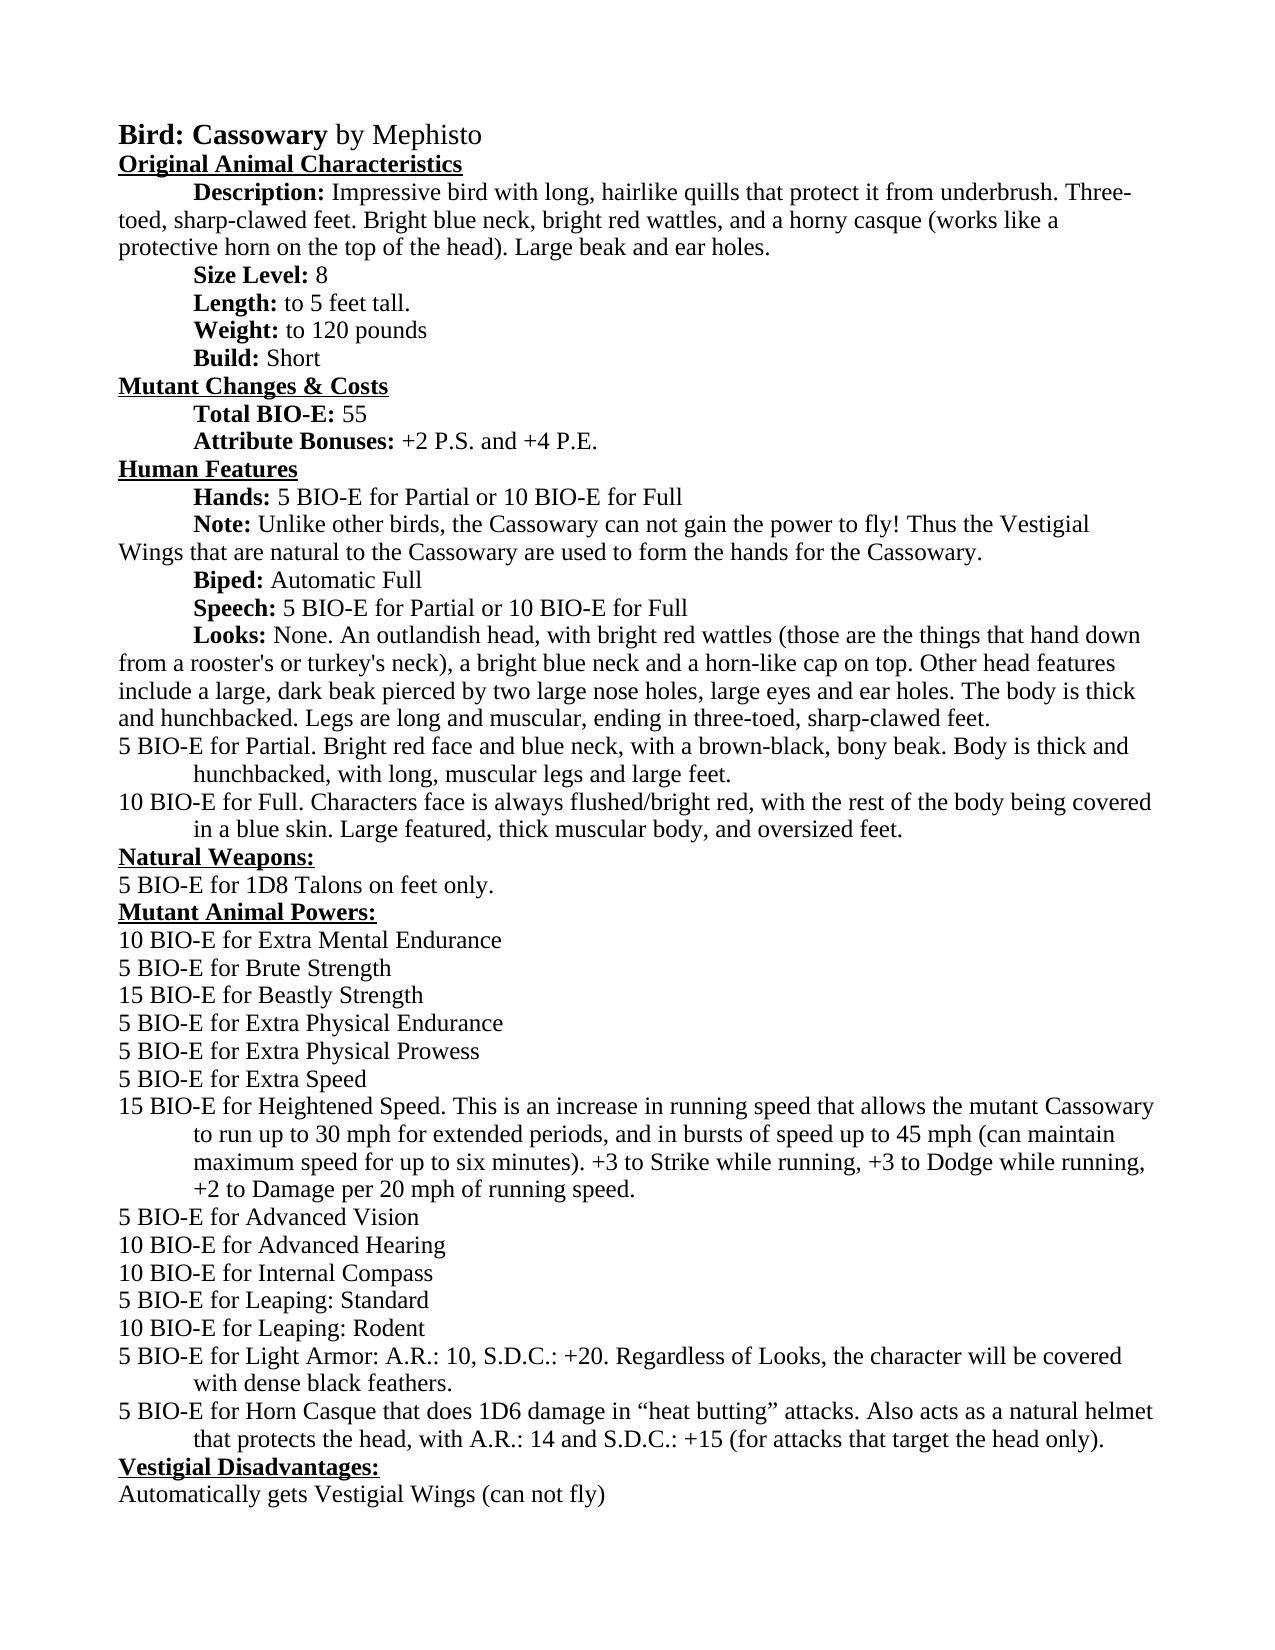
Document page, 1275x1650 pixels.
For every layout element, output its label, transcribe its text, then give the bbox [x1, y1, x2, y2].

text 15 BIO-E for Beastly Strength [118, 982, 1157, 1009]
text 10 BIO-E for Full. Characters face is always flushed/bright red, with the rest of the body being covered in a blue skin. Large featured, thick muscular body, and oversized feet. [118, 788, 1157, 843]
text Mutant Changes & Costs [118, 372, 1157, 400]
text 5 BIO-E for Partial. Bright red face and blue neck, with a brown-black, bony beak. Body is thick and hunchbacked, with long, muscular legs and large feet. [118, 732, 1157, 788]
text Vestigial Disadvantages: [118, 1453, 1157, 1480]
text 15 BIO-E for Heightened Speed. This is an increase in running speed that allows the mutant Cassowary to run up to 30 mph for extended periods, and in bursts of speed up to 45 mph (can maintain maximum speed for up to six minutes). +3 to Strike while running, +3 to Dodge while running, +2 to Damage per 20 mph of running speed. [118, 1092, 1157, 1203]
text 5 BIO-E for Extra Physical Prowess [118, 1037, 1157, 1065]
text 5 BIO-E for Light Armor: A.R.: 10, S.D.C.: +20. Regardless of Looks, the character will be covered with dense black feathers. [118, 1342, 1157, 1397]
text Build: Short [118, 344, 1157, 372]
text 5 BIO-E for Brute Strength [118, 954, 1157, 982]
text 5 BIO-E for Advanced Vision [118, 1203, 1157, 1231]
text 10 BIO-E for Leaping: Rodent [118, 1314, 1157, 1342]
text 5 BIO-E for Leaping: Standard [118, 1286, 1157, 1314]
text Note: Unlike other birds, the Cassowary can not gain the power to fly! Thus the Vestigial Wings that are natural to the Cassowary are used to form the hands for the Cassowary. [118, 511, 1157, 566]
text Description: Impressive bird with long, hairlike quills that protect it from underbrush. Three-toed, sharp-clawed feet. Bright blue neck, bright red wattles, and a horny casque (works like a protective horn on the top of the head). Large beak and ear holes. [118, 178, 1157, 261]
text Natural Weapons: [118, 843, 1157, 871]
text 5 BIO-E for Extra Physical Endurance [118, 1009, 1157, 1037]
text Speech: 5 BIO-E for Partial or 10 BIO-E for Full [118, 594, 1157, 621]
text Hands: 5 BIO-E for Partial or 10 BIO-E for Full [118, 483, 1157, 511]
text Original Animal Characteristics [118, 150, 1157, 178]
text 10 BIO-E for Internal Compass [118, 1259, 1157, 1286]
text Weight: to 120 pounds [118, 317, 1157, 344]
text 5 BIO-E for Horn Casque that does 1D6 damage in “heat butting” attacks. Also acts as a natural helmet that protects the head, with A.R.: 14 and S.D.C.: +15 (for attacks that target the head only). [118, 1397, 1157, 1453]
text Human Features [118, 455, 1157, 483]
text Automatically gets Vestigial Wings (can not fly) [118, 1480, 1157, 1508]
text 10 BIO-E for Advanced Hearing [118, 1231, 1157, 1259]
text 10 BIO-E for Extra Mental Endurance [118, 926, 1157, 954]
text Mutant Animal Powers: [118, 898, 1157, 926]
text Size Level: 8 [118, 261, 1157, 289]
text Attribute Bonuses: +2 P.S. and +4 P.E. [118, 427, 1157, 455]
text Biped: Automatic Full [118, 566, 1157, 594]
text Length: to 5 feet tall. [118, 289, 1157, 317]
text Total BIO-E: 55 [118, 400, 1157, 427]
text 5 BIO-E for Extra Speed [118, 1065, 1157, 1092]
subtitle Bird: Cassowary by Mephisto [118, 118, 1157, 150]
text Looks: None. An outlandish head, with bright red wattles (those are the things that hand down from a rooster's or turkey's neck), a bright blue neck and a horn-like cap on top. Other head features include a large, dark beak pierced by two large nose holes, large eyes and ear holes. The body is thick and hunchbacked. Legs are long and muscular, ending in three-toed, sharp-clawed feet. [118, 621, 1157, 732]
text 5 BIO-E for 1D8 Talons on feet only. [118, 871, 1157, 898]
